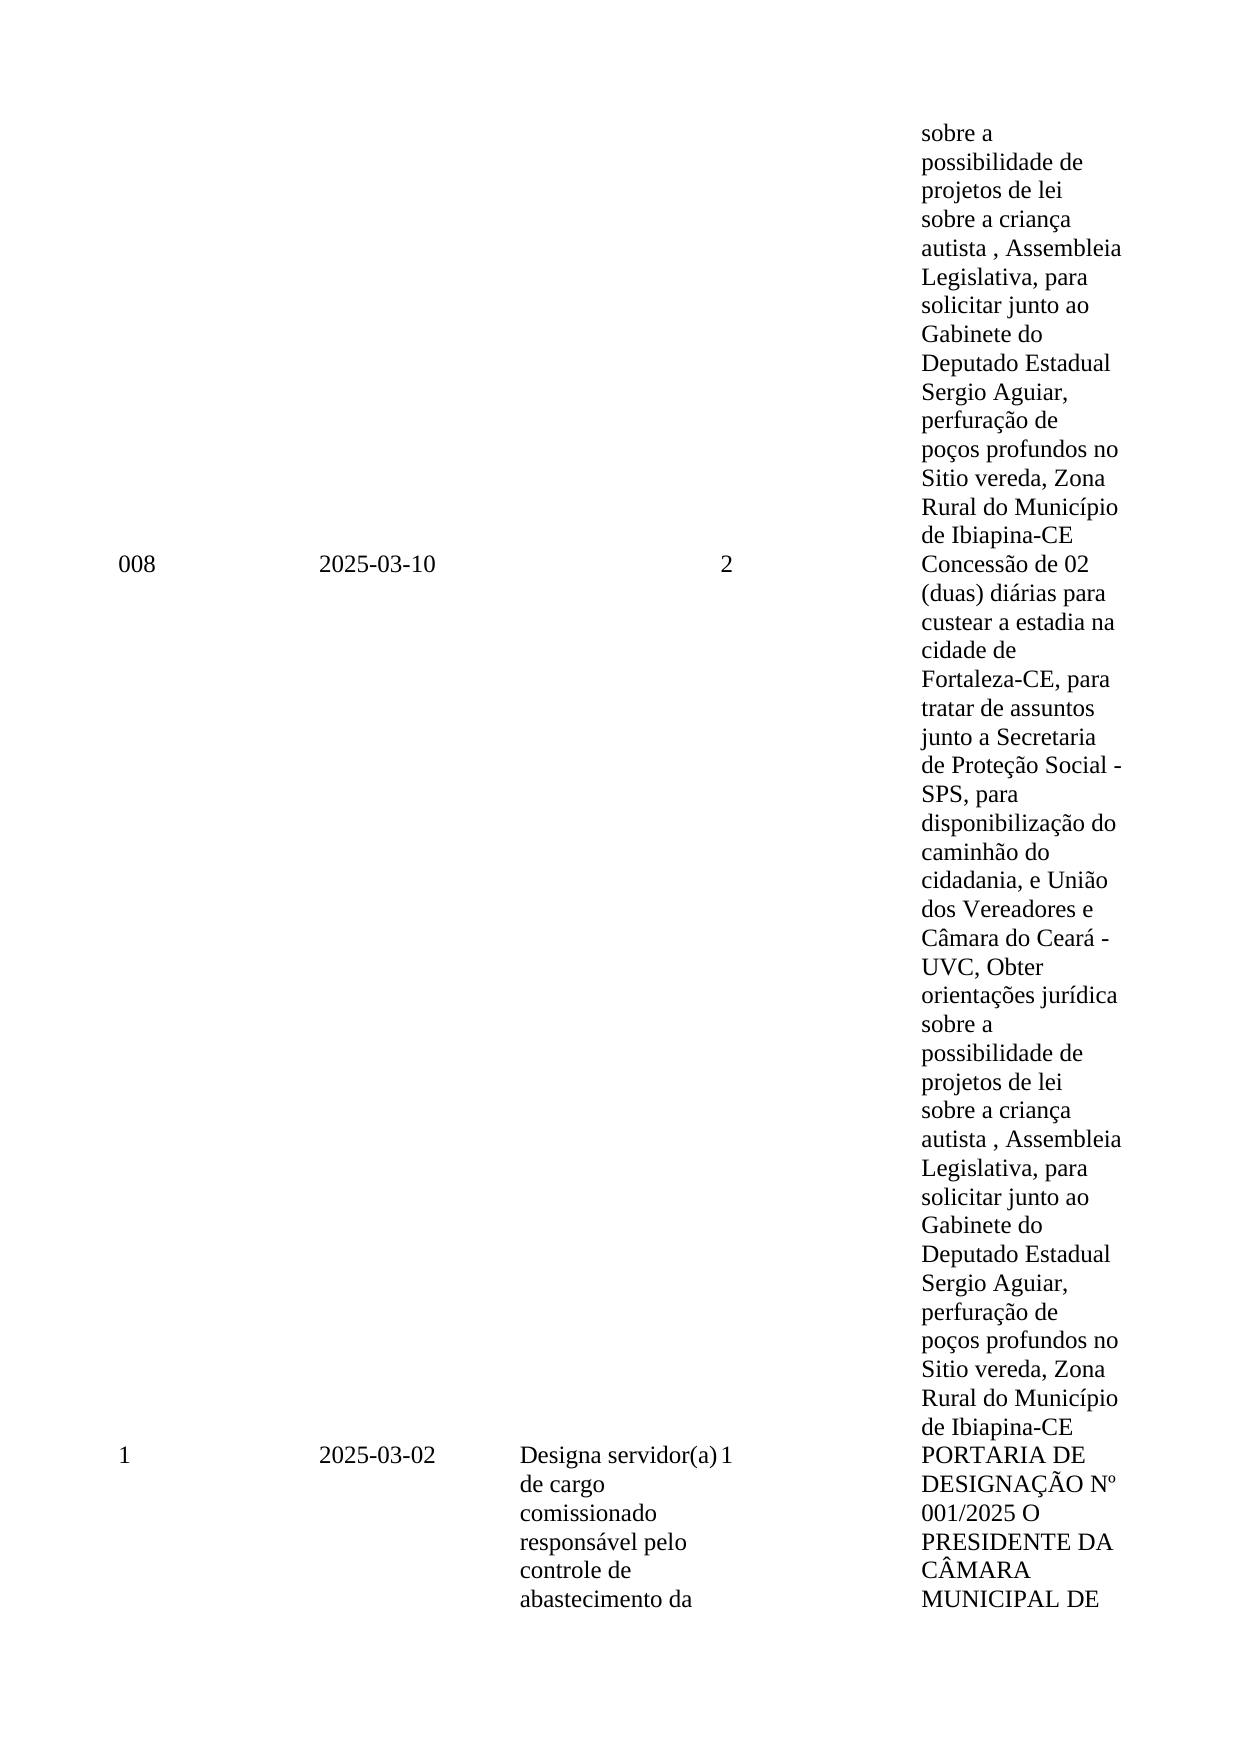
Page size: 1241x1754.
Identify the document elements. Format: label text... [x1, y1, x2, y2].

table_cell 2025-03-02 [319, 1441, 519, 1613]
table_cell Concessão de 02 (duas) diárias para custear a estadia na cidade de Fortaleza-CE, para tratar de assuntos junto a Secretaria de Proteção Social -SPS, para disponibilização do caminhão do cidadania, e União dos Vereadores e Câmara do Ceará -UVC, Obter orientações jurídica sobre a possibilidade de projetos de lei sobre a criança autista , Assembleia Legislativa, para solicitar junto ao Gabinete do Deputado Estadual Sergio Aguiar, perfuração de poços profundos no Sitio vereda, Zona Rural do Município de Ibiapina-CE [921, 549, 1122, 1441]
table_cell 1 [720, 1441, 921, 1613]
table_cell [319, 118, 519, 549]
table_cell 008 [118, 549, 319, 1441]
table_cell 2025-03-10 [319, 549, 519, 1441]
table_cell [118, 118, 319, 549]
table_cell Designa servidor(a) de cargo comissionado responsável pelo controle de abastecimento da [520, 1441, 720, 1613]
table_cell PORTARIA DE DESIGNAÇÃO Nº 001/2025 O PRESIDENTE DA CÂMARA MUNICIPAL DE [921, 1441, 1122, 1613]
table_cell [720, 118, 921, 549]
table_cell [520, 118, 720, 549]
table_cell [520, 549, 720, 1441]
table_cell 1 [118, 1441, 319, 1613]
table_cell 2 [720, 549, 921, 1441]
table_cell sobre a possibilidade de projetos de lei sobre a criança autista , Assembleia Legislativa, para solicitar junto ao Gabinete do Deputado Estadual Sergio Aguiar, perfuração de poços profundos no Sitio vereda, Zona Rural do Município de Ibiapina-CE [921, 118, 1122, 549]
